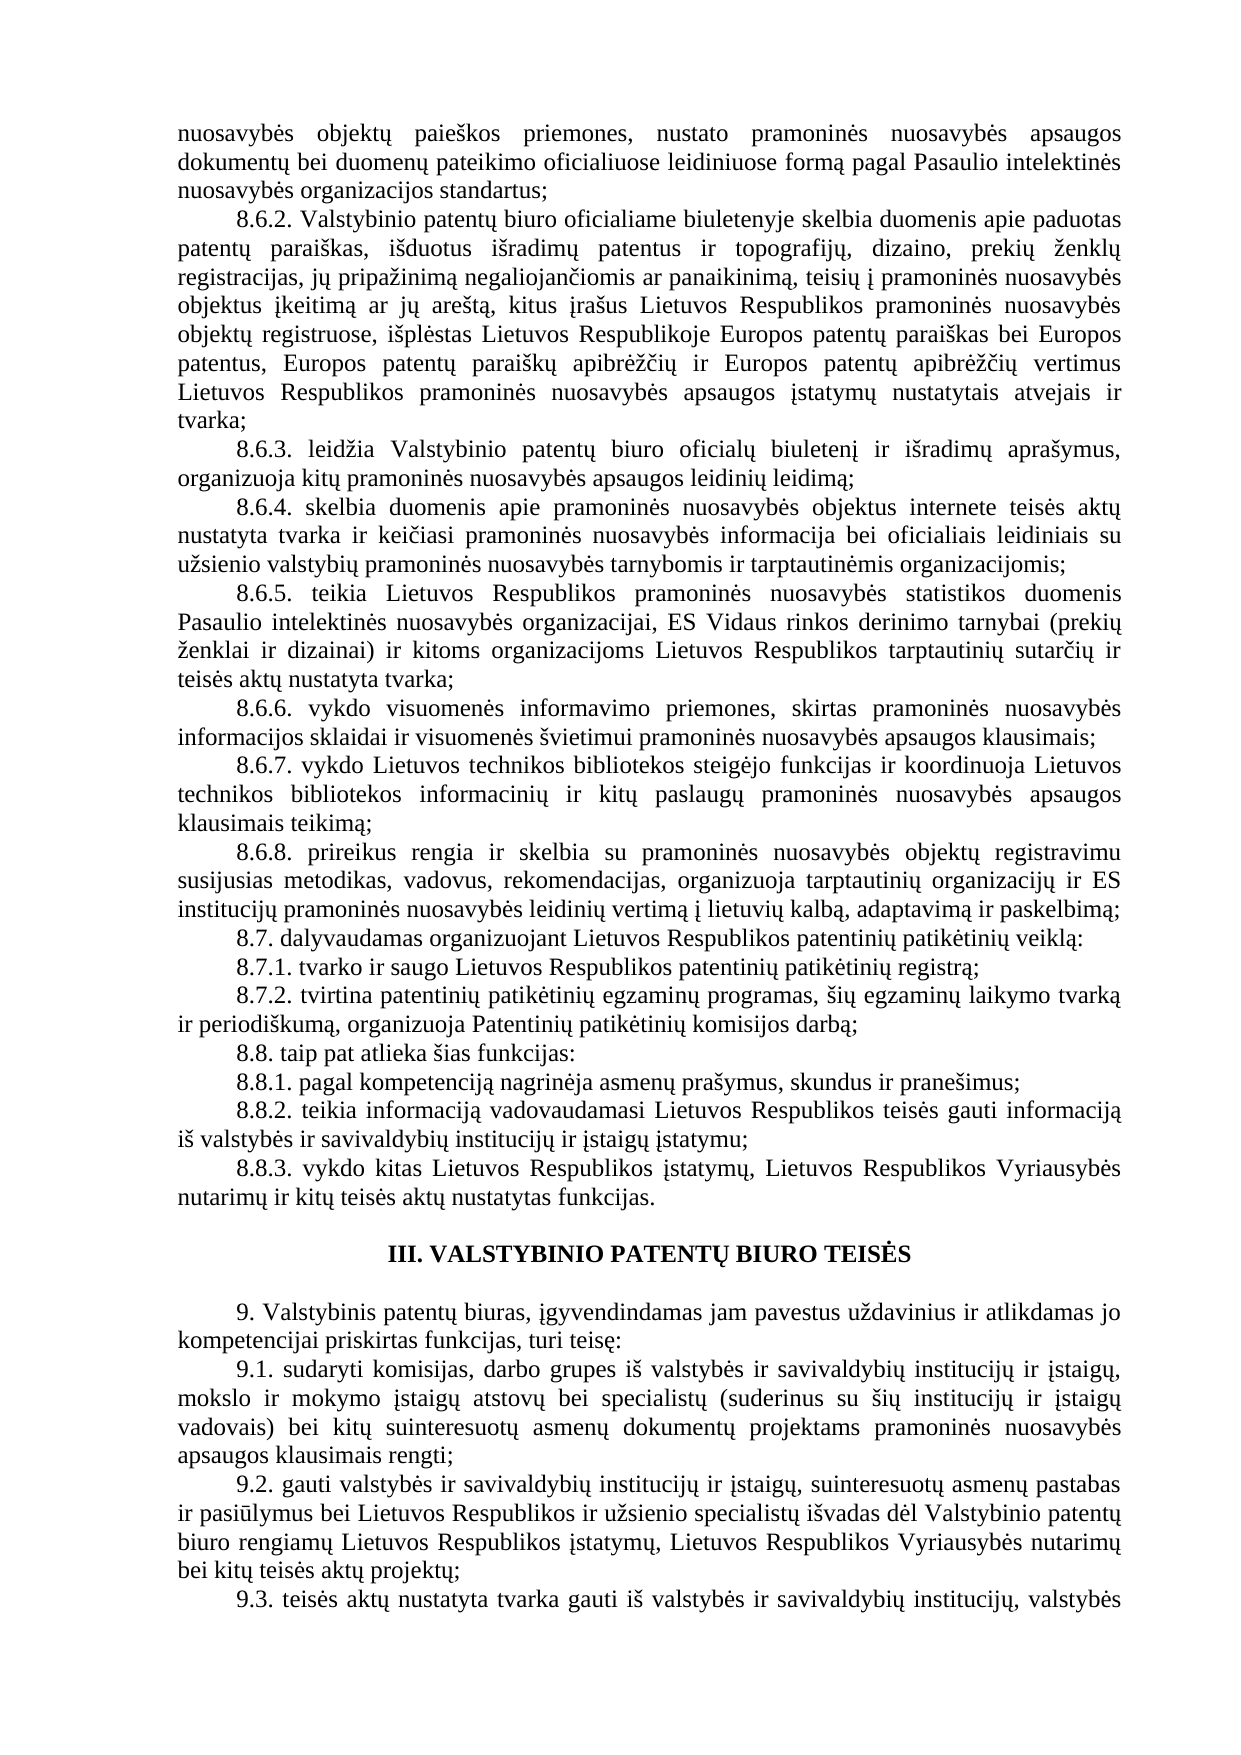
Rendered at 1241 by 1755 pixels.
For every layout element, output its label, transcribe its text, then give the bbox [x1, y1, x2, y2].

text 8.8. taip pat atlieka šias funkcijas: [177, 1038, 1122, 1067]
text 8.7.1. tvarko ir saugo Lietuvos Respublikos patentinių patikėtinių registrą; [177, 952, 1122, 981]
text 8.6.5. teikia Lietuvos Respublikos pramoninės nuosavybės statistikos duomenis Pasaulio intelektinės nuosavybės organizacijai, ES Vidaus rinkos derinimo tarnybai (prekių ženklai ir dizainai) ir kitoms organizacijoms Lietuvos Respublikos tarptautinių sutarčių ir teisės aktų nustatyta tvarka; [177, 578, 1122, 693]
text 9. Valstybinis patentų biuras, įgyvendindamas jam pavestus uždavinius ir atlikdamas jo kompetencijai priskirtas funkcijas, turi teisę: [177, 1297, 1122, 1354]
text 8.7.2. tvirtina patentinių patikėtinių egzaminų programas, šių egzaminų laikymo tvarką ir periodiškumą, organizuoja Patentinių patikėtinių komisijos darbą; [177, 981, 1122, 1038]
text 8.6.8. prireikus rengia ir skelbia su pramoninės nuosavybės objektų registravimu susijusias metodikas, vadovus, rekomendacijas, organizuoja tarptautinių organizacijų ir ES institucijų pramoninės nuosavybės leidinių vertimą į lietuvių kalbą, adaptavimą ir paskelbimą; [177, 837, 1122, 923]
text 8.6.6. vykdo visuomenės informavimo priemones, skirtas pramoninės nuosavybės informacijos sklaidai ir visuomenės švietimui pramoninės nuosavybės apsaugos klausimais; [177, 693, 1122, 751]
text 8.6.3. leidžia Valstybinio patentų biuro oficialų biuletenį ir išradimų aprašymus, organizuoja kitų pramoninės nuosavybės apsaugos leidinių leidimą; [177, 434, 1122, 492]
text 8.8.3. vykdo kitas Lietuvos Respublikos įstatymų, Lietuvos Respublikos Vyriausybės nutarimų ir kitų teisės aktų nustatytas funkcijas. [177, 1153, 1122, 1211]
text 8.6.2. Valstybinio patentų biuro oficialiame biuletenyje skelbia duomenis apie paduotas patentų paraiškas, išduotus išradimų patentus ir topografijų, dizaino, prekių ženklų registracijas, jų pripažinimą negaliojančiomis ar panaikinimą, teisių į pramoninės nuosavybės objektus įkeitimą ar jų areštą, kitus įrašus Lietuvos Respublikos pramoninės nuosavybės objektų registruose, išplėstas Lietuvos Respublikoje Europos patentų paraiškas bei Europos patentus, Europos patentų paraiškų apibrėžčių ir Europos patentų apibrėžčių vertimus Lietuvos Respublikos pramoninės nuosavybės apsaugos įstatymų nustatytais atvejais ir tvarka; [177, 204, 1122, 434]
text nuosavybės objektų paieškos priemones, nustato pramoninės nuosavybės apsaugos dokumentų bei duomenų pateikimo oficialiuose leidiniuose formą pagal Pasaulio intelektinės nuosavybės organizacijos standartus; [177, 118, 1122, 204]
text 9.2. gauti valstybės ir savivaldybių institucijų ir įstaigų, suinteresuotų asmenų pastabas ir pasiūlymus bei Lietuvos Respublikos ir užsienio specialistų išvadas dėl Valstybinio patentų biuro rengiamų Lietuvos Respublikos įstatymų, Lietuvos Respublikos Vyriausybės nutarimų bei kitų teisės aktų projektų; [177, 1469, 1122, 1584]
text 9.3. teisės aktų nustatyta tvarka gauti iš valstybės ir savivaldybių institucijų, valstybės [177, 1584, 1122, 1613]
text III. VALSTYBINIO PATENTŲ BIURO TEISĖS [177, 1239, 1122, 1268]
text 8.7. dalyvaudamas organizuojant Lietuvos Respublikos patentinių patikėtinių veiklą: [177, 923, 1122, 952]
text 9.1. sudaryti komisijas, darbo grupes iš valstybės ir savivaldybių institucijų ir įstaigų, mokslo ir mokymo įstaigų atstovų bei specialistų (suderinus su šių institucijų ir įstaigų vadovais) bei kitų suinteresuotų asmenų dokumentų projektams pramoninės nuosavybės apsaugos klausimais rengti; [177, 1354, 1122, 1469]
text 8.6.7. vykdo Lietuvos technikos bibliotekos steigėjo funkcijas ir koordinuoja Lietuvos technikos bibliotekos informacinių ir kitų paslaugų pramoninės nuosavybės apsaugos klausimais teikimą; [177, 751, 1122, 837]
text 8.8.2. teikia informaciją vadovaudamasi Lietuvos Respublikos teisės gauti informaciją iš valstybės ir savivaldybių institucijų ir įstaigų įstatymu; [177, 1096, 1122, 1153]
text 8.6.4. skelbia duomenis apie pramoninės nuosavybės objektus internete teisės aktų nustatyta tvarka ir keičiasi pramoninės nuosavybės informacija bei oficialiais leidiniais su užsienio valstybių pramoninės nuosavybės tarnybomis ir tarptautinėmis organizacijomis; [177, 492, 1122, 578]
text 8.8.1. pagal kompetenciją nagrinėja asmenų prašymus, skundus ir pranešimus; [177, 1067, 1122, 1096]
